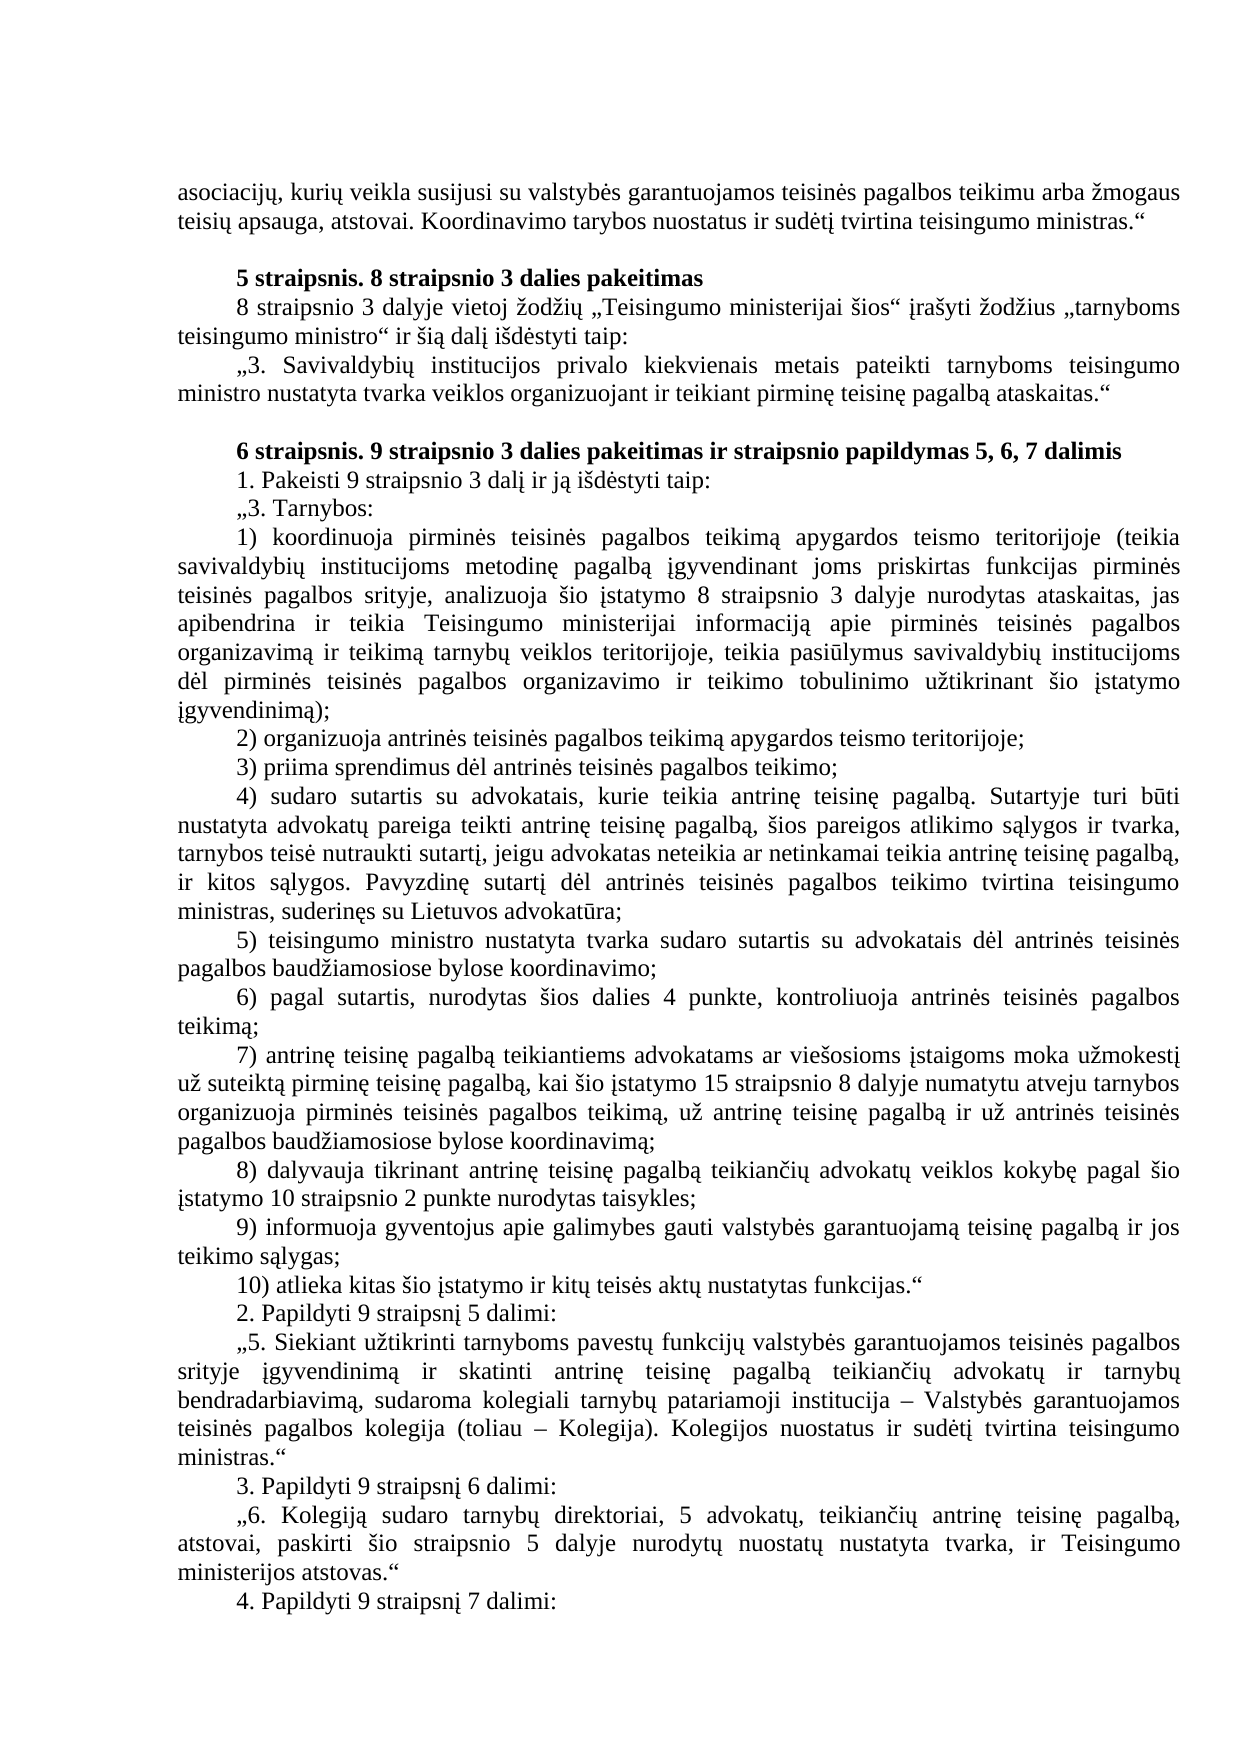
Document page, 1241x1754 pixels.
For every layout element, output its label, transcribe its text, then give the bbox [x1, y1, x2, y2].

text 3. Papildyti 9 straipsnį 6 dalimi: [177, 1471, 1181, 1500]
text 2) organizuoja antrinės teisinės pagalbos teikimą apygardos teismo teritorijoje; [177, 723, 1181, 752]
text „5. Siekiant užtikrinti tarnyboms pavestų funkcijų valstybės garantuojamos teisinės pagalbos srityje įgyvendinimą ir skatinti antrinę teisinę pagalbą teikiančių advokatų ir tarnybų bendradarbiavimą, sudaroma kolegiali tarnybų patariamoji institucija – Valstybės garantuojamos teisinės pagalbos kolegija (toliau – Kolegija). Kolegijos nuostatus ir sudėtį tvirtina teisingumo ministras.“ [177, 1327, 1181, 1471]
text „3. Savivaldybių institucijos privalo kiekvienais metais pateikti tarnyboms teisingumo ministro nustatyta tvarka veiklos organizuojant ir teikiant pirminę teisinę pagalbą ataskaitas.“ [177, 350, 1181, 407]
text 10) atlieka kitas šio įstatymo ir kitų teisės aktų nustatytas funkcijas.“ [177, 1270, 1181, 1298]
text 5) teisingumo ministro nustatyta tvarka sudaro sutartis su advokatais dėl antrinės teisinės pagalbos baudžiamosiose bylose koordinavimo; [177, 925, 1181, 982]
text „6. Kolegiją sudaro tarnybų direktoriai, 5 advokatų, teikiančių antrinę teisinę pagalbą, atstovai, paskirti šio straipsnio 5 dalyje nurodytų nuostatų nustatyta tvarka, ir Teisingumo ministerijos atstovas.“ [177, 1500, 1181, 1586]
text 8 straipsnio 3 dalyje vietoj žodžių „Teisingumo ministerijai šios“ įrašyti žodžius „tarnyboms teisingumo ministro“ ir šią dalį išdėstyti taip: [177, 292, 1181, 350]
text 5 straipsnis. 8 straipsnio 3 dalies pakeitimas [177, 263, 1181, 292]
text 2. Papildyti 9 straipsnį 5 dalimi: [177, 1298, 1181, 1327]
text 1) koordinuoja pirminės teisinės pagalbos teikimą apygardos teismo teritorijoje (teikia savivaldybių institucijoms metodinę pagalbą įgyvendinant joms priskirtas funkcijas pirminės teisinės pagalbos srityje, analizuoja šio įstatymo 8 straipsnio 3 dalyje nurodytas ataskaitas, jas apibendrina ir teikia Teisingumo ministerijai informaciją apie pirminės teisinės pagalbos organizavimą ir teikimą tarnybų veiklos teritorijoje, teikia pasiūlymus savivaldybių institucijoms dėl pirminės teisinės pagalbos organizavimo ir teikimo tobulinimo užtikrinant šio įstatymo įgyvendinimą); [177, 522, 1181, 723]
text 6) pagal sutartis, nurodytas šios dalies 4 punkte, kontroliuoja antrinės teisinės pagalbos teikimą; [177, 982, 1181, 1040]
text 1. Pakeisti 9 straipsnio 3 dalį ir ją išdėstyti taip: [177, 465, 1181, 493]
text 4) sudaro sutartis su advokatais, kurie teikia antrinę teisinę pagalbą. Sutartyje turi būti nustatyta advokatų pareiga teikti antrinę teisinę pagalbą, šios pareigos atlikimo sąlygos ir tvarka, tarnybos teisė nutraukti sutartį, jeigu advokatas neteikia ar netinkamai teikia antrinę teisinę pagalbą, ir kitos sąlygos. Pavyzdinę sutartį dėl antrinės teisinės pagalbos teikimo tvirtina teisingumo ministras, suderinęs su Lietuvos advokatūra; [177, 781, 1181, 925]
text 6 straipsnis. 9 straipsnio 3 dalies pakeitimas ir straipsnio papildymas 5, 6, 7 dalimis [236, 436, 1181, 465]
text asociacijų, kurių veikla susijusi su valstybės garantuojamos teisinės pagalbos teikimu arba žmogaus teisių apsauga, atstovai. Koordinavimo tarybos nuostatus ir sudėtį tvirtina teisingumo ministras.“ [177, 177, 1181, 235]
text 3) priima sprendimus dėl antrinės teisinės pagalbos teikimo; [177, 752, 1181, 781]
text 4. Papildyti 9 straipsnį 7 dalimi: [177, 1586, 1181, 1615]
text „3. Tarnybos: [177, 493, 1181, 522]
text 9) informuoja gyventojus apie galimybes gauti valstybės garantuojamą teisinę pagalbą ir jos teikimo sąlygas; [177, 1212, 1181, 1270]
text 7) antrinę teisinę pagalbą teikiantiems advokatams ar viešosioms įstaigoms moka užmokestį už suteiktą pirminę teisinę pagalbą, kai šio įstatymo 15 straipsnio 8 dalyje numatytu atveju tarnybos organizuoja pirminės teisinės pagalbos teikimą, už antrinę teisinę pagalbą ir už antrinės teisinės pagalbos baudžiamosiose bylose koordinavimą; [177, 1040, 1181, 1155]
text 8) dalyvauja tikrinant antrinę teisinę pagalbą teikiančių advokatų veiklos kokybę pagal šio įstatymo 10 straipsnio 2 punkte nurodytas taisykles; [177, 1155, 1181, 1212]
